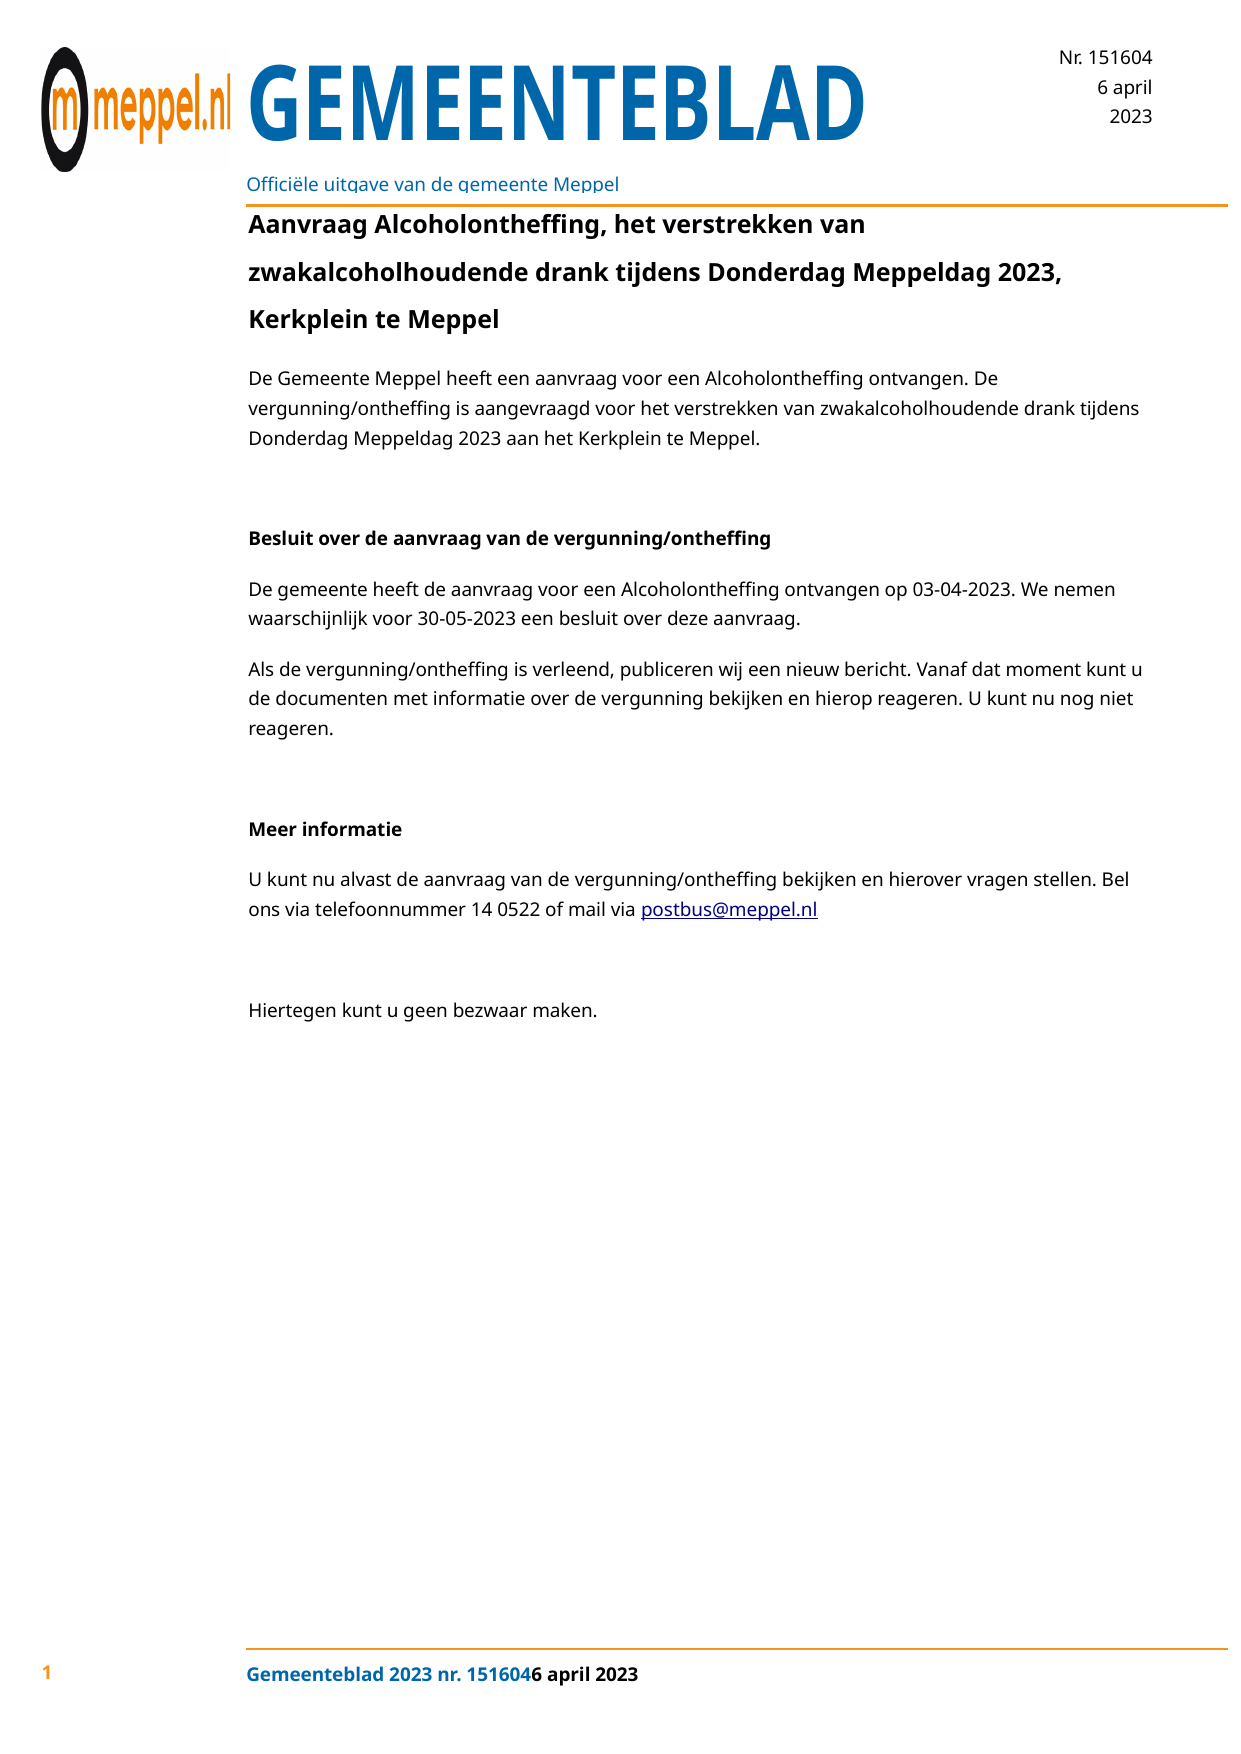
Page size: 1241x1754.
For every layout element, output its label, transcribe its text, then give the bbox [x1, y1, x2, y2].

text Besluit over de aanvraag van de vergunning/ontheffing [248, 526, 1152, 551]
text Als de vergunning/ontheffing is verleend, publiceren wij een nieuw bericht. Vanaf dat moment kunt u de documenten met informatie over de vergunning bekijken en hierop reageren. U kunt nu nog niet reageren. [248, 656, 1152, 741]
text Aanvraag Alcoholontheffing, het verstrekken van zwakalcoholhoudende drank tijdens Donderdag Meppeldag 2023, Kerkplein te Meppel [248, 207, 1152, 336]
picture [41, 47, 231, 172]
text Hiertegen kunt u geen bezwaar maken. [248, 997, 1152, 1022]
text De gemeente heeft de aanvraag voor een Alcoholontheffing ontvangen op 03-04-2023. We nemen waarschijnlijk voor 30-05-2023 een besluit over deze aanvraag. [248, 576, 1152, 631]
text Meer informatie [248, 816, 1152, 842]
text U kunt nu alvast de aanvraag van de vergunning/ontheffing bekijken en hierover vragen stellen. Bel ons via telefoonnummer 14 0522 of mail via postbus@meppel.nl [248, 866, 1152, 922]
text De Gemeente Meppel heeft een aanvraag voor een Alcoholontheffing ontvangen. De vergunning/ontheffing is aangevraagd voor het verstrekken van zwakalcoholhoudende drank tijdens Donderdag Meppeldag 2023 aan het Kerkplein te Meppel. [248, 366, 1152, 450]
